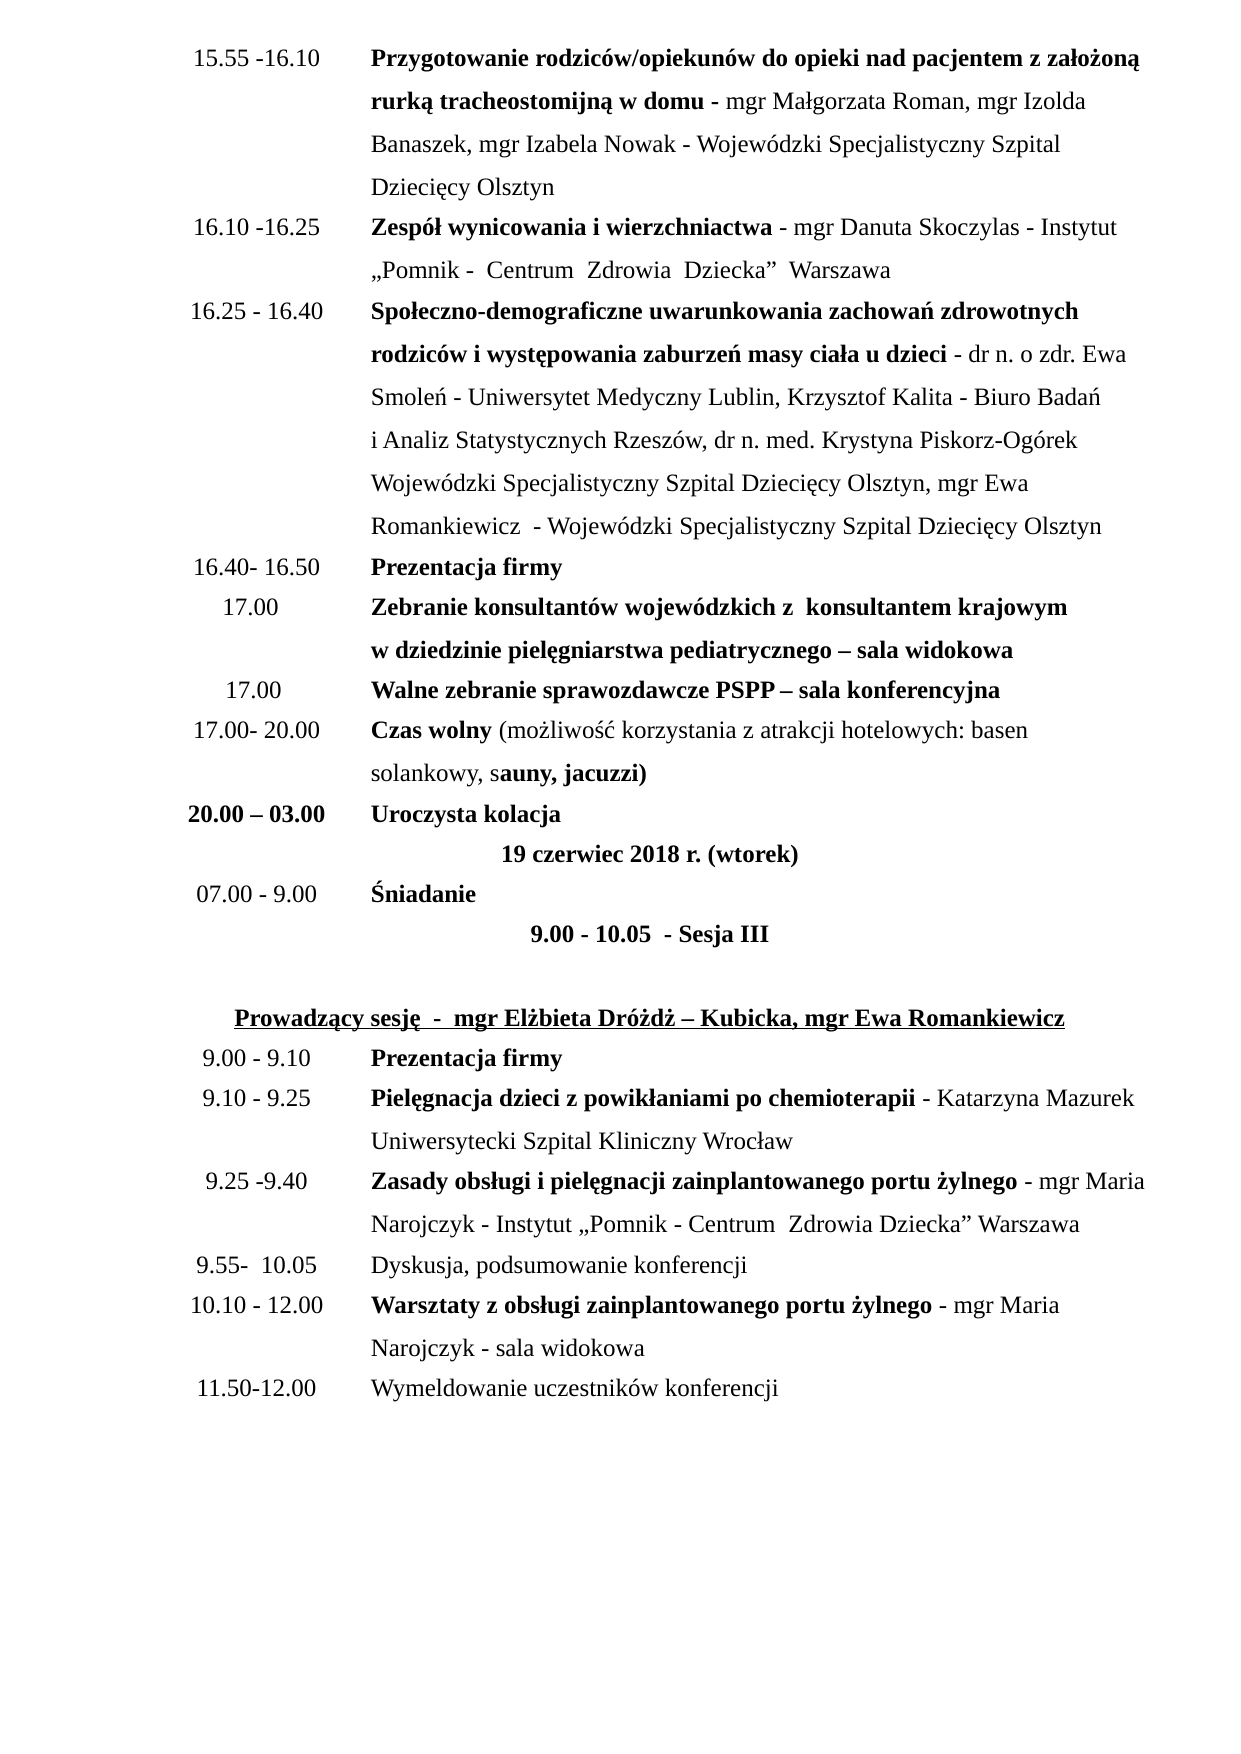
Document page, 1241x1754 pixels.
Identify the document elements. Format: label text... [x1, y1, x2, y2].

table_cell Prezentacja firmy [365, 546, 1152, 586]
table_cell Dyskusja, podsumowanie konferencji [365, 1244, 1152, 1284]
table_cell Zespół wynicowania i wierzchniactwa - mgr Danuta Skoczylas - Instytut „Pomnik - Centrum Zdrowia Dziecka” Warszawa [365, 207, 1152, 290]
table_cell Prezentacja firmy [365, 1037, 1152, 1077]
table_cell 20.00 – 03.00 [148, 793, 365, 833]
table_cell 07.00 - 9.00 [148, 874, 365, 914]
table_cell Społeczno-demograficzne uwarunkowania zachowań zdrowotnych rodziców i występowania zaburzeń masy ciała u dzieci - dr n. o zdr. Ewa Smoleń - Uniwersytet Medyczny Lublin, Krzysztof Kalita - Biuro Badań i Analiz Statystycznych Rzeszów, dr n. med. Krystyna Piskorz-Ogórek Wojewódzki Specjalistyczny Szpital Dziecięcy Olsztyn, mgr Ewa Romankiewicz - Wojewódzki Specjalistyczny Szpital Dziecięcy Olsztyn [365, 290, 1152, 546]
table_cell 16.10 -16.25 [148, 207, 365, 290]
table_cell Walne zebranie sprawozdawcze PSPP – sala konferencyjna [365, 670, 1152, 710]
table_cell Warsztaty z obsługi zainplantowanego portu żylnego - mgr Maria Narojczyk - sala widokowa [365, 1284, 1152, 1368]
table_cell 16.25 - 16.40 [148, 290, 365, 546]
table_cell 17.00 [148, 586, 365, 669]
table_cell 9.55- 10.05 [148, 1244, 365, 1284]
table_cell 11.50-12.00 [148, 1368, 365, 1420]
table_cell 16.40- 16.50 [148, 546, 365, 586]
table_cell Wymeldowanie uczestników konferencji [365, 1368, 1152, 1420]
table_cell 19 czerwiec 2018 r. (wtorek) [148, 833, 1152, 873]
table_cell 9.00 - 10.05 - Sesja III [148, 914, 1152, 997]
table_cell 15.55 -16.10 [148, 37, 365, 207]
table_cell Czas wolny (możliwość korzystania z atrakcji hotelowych: basen solankowy, sauny, jacuzzi) [365, 710, 1152, 793]
table_cell Przygotowanie rodziców/opiekunów do opieki nad pacjentem z założoną rurką tracheostomijną w domu - mgr Małgorzata Roman, mgr Izolda Banaszek, mgr Izabela Nowak - Wojewódzki Specjalistyczny Szpital Dziecięcy Olsztyn [365, 37, 1152, 207]
table_cell Śniadanie [365, 874, 1152, 914]
table_cell 9.10 - 9.25 [148, 1078, 365, 1161]
table_cell 9.00 - 9.10 [148, 1037, 365, 1077]
table_cell [365, 1420, 1152, 1462]
table_cell Pielęgnacja dzieci z powikłaniami po chemioterapii - Katarzyna Mazurek Uniwersytecki Szpital Kliniczny Wrocław [365, 1078, 1152, 1161]
table_cell Prowadzący sesję - mgr Elżbieta Dróżdż – Kubicka, mgr Ewa Romankiewicz [148, 997, 1152, 1037]
table_cell [148, 1420, 365, 1462]
table_cell Uroczysta kolacja [365, 793, 1152, 833]
table_cell 17.00- 20.00 [148, 710, 365, 793]
table_cell 10.10 - 12.00 [148, 1284, 365, 1368]
table_cell 17.00 [148, 670, 365, 710]
table_cell 9.25 -9.40 [148, 1161, 365, 1244]
table_cell Zebranie konsultantów wojewódzkich z konsultantem krajowym w dziedzinie pielęgniarstwa pediatrycznego – sala widokowa [365, 586, 1152, 669]
table_cell Zasady obsługi i pielęgnacji zainplantowanego portu żylnego - mgr Maria Narojczyk - Instytut „Pomnik - Centrum Zdrowia Dziecka” Warszawa [365, 1161, 1152, 1244]
